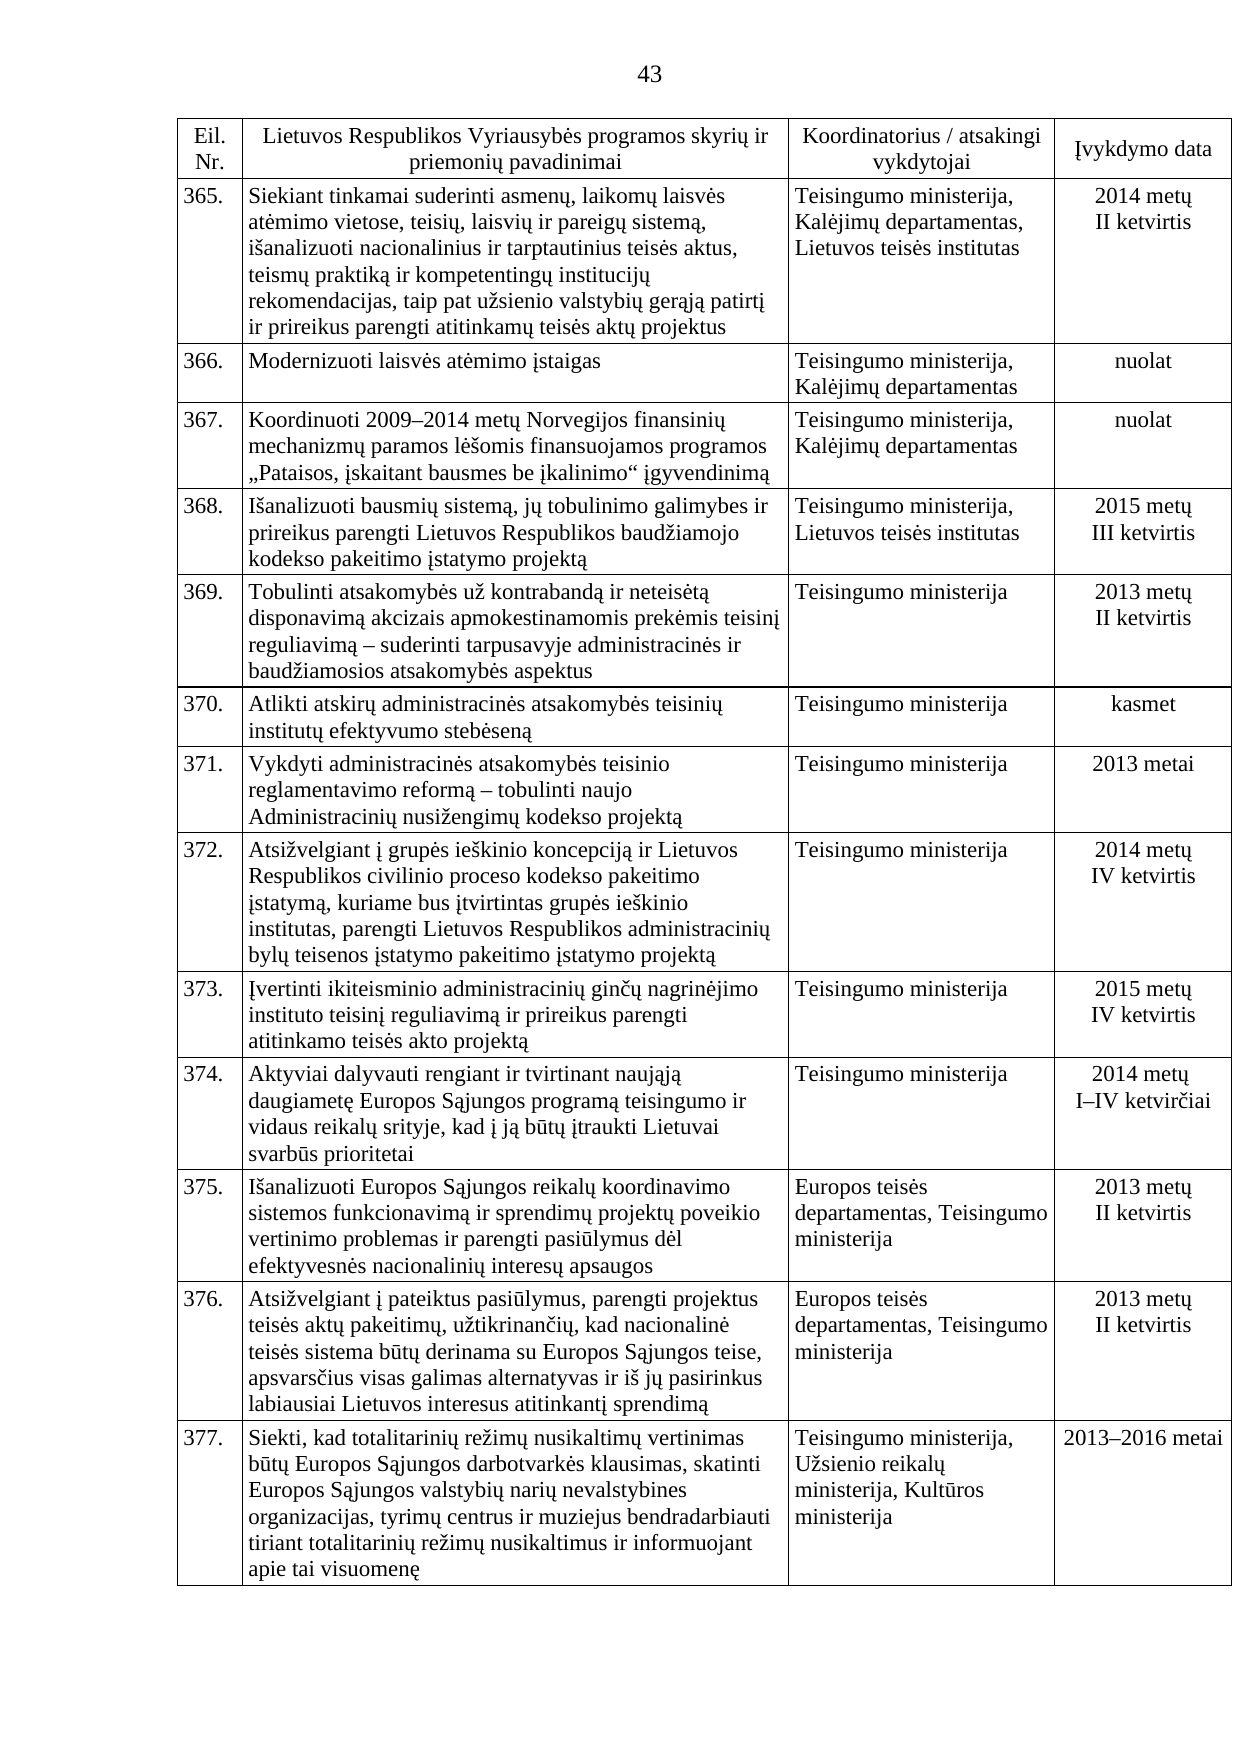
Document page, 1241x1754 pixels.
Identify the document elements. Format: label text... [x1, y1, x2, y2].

table_cell 366. [178, 344, 242, 402]
table_cell Teisingumo ministerija [789, 747, 1054, 832]
table_cell 369. [178, 575, 242, 686]
table_cell 2014 metų II ketvirtis [1055, 179, 1231, 343]
table_cell Modernizuoti laisvės atėmimo įstaigas [243, 344, 788, 402]
table_cell 2014 metų I–IV ketvirčiai [1055, 1058, 1231, 1169]
table_header Eil. Nr. [178, 119, 242, 178]
table_cell Teisingumo ministerija [789, 833, 1054, 971]
table_cell Teisingumo ministerija, Kalėjimų departamentas [789, 403, 1054, 488]
table_cell 368. [178, 489, 242, 574]
table_cell Išanalizuoti bausmių sistemą, jų tobulinimo galimybes ir prireikus parengti Lietuvos Respublikos baudžiamojo kodekso pakeitimo įstatymo projektą [243, 489, 788, 574]
table_cell Koordinuoti 2009–2014 metų Norvegijos finansinių mechanizmų paramos lėšomis finansuojamos programos „Pataisos, įskaitant bausmes be įkalinimo“ įgyvendinimą [243, 403, 788, 488]
table_cell Teisingumo ministerija, Lietuvos teisės institutas [789, 489, 1054, 574]
table_cell Įvertinti ikiteisminio administracinių ginčų nagrinėjimo instituto teisinį reguliavimą ir prireikus parengti atitinkamo teisės akto projektą [243, 972, 788, 1057]
table_cell Europos teisės departamentas, Teisingumo ministerija [789, 1282, 1054, 1420]
table_cell Europos teisės departamentas, Teisingumo ministerija [789, 1170, 1054, 1281]
table_cell Aktyviai dalyvauti rengiant ir tvirtinant naująją daugiametę Europos Sąjungos programą teisingumo ir vidaus reikalų srityje, kad į ją būtų įtraukti Lietuvai svarbūs prioritetai [243, 1058, 788, 1169]
table_cell 2013 metų II ketvirtis [1055, 575, 1231, 686]
table_cell 2013 metų II ketvirtis [1055, 1282, 1231, 1420]
table_cell 2013 metai [1055, 747, 1231, 832]
table_cell Tobulinti atsakomybės už kontrabandą ir neteisėtą disponavimą akcizais apmokestinamomis prekėmis teisinį reguliavimą – suderinti tarpusavyje administracinės ir baudžiamosios atsakomybės aspektus [243, 575, 788, 686]
table_cell 377. [178, 1421, 242, 1585]
table_cell 2013–2016 metai [1055, 1421, 1231, 1585]
table_cell Teisingumo ministerija, Kalėjimų departamentas [789, 344, 1054, 402]
table_cell 375. [178, 1170, 242, 1281]
table_cell Atlikti atskirų administracinės atsakomybės teisinių institutų efektyvumo stebėseną [243, 688, 788, 746]
table_cell 2015 metų IV ketvirtis [1055, 972, 1231, 1057]
table_cell 367. [178, 403, 242, 488]
table_cell 373. [178, 972, 242, 1057]
table_cell Išanalizuoti Europos Sąjungos reikalų koordinavimo sistemos funkcionavimą ir sprendimų projektų poveikio vertinimo problemas ir parengti pasiūlymus dėl efektyvesnės nacionalinių interesų apsaugos [243, 1170, 788, 1281]
table_cell Vykdyti administracinės atsakomybės teisinio reglamentavimo reformą – tobulinti naujo Administracinių nusižengimų kodekso projektą [243, 747, 788, 832]
table_cell 374. [178, 1058, 242, 1169]
table_cell kasmet [1055, 688, 1231, 746]
table_cell 376. [178, 1282, 242, 1420]
table_cell 370. [178, 688, 242, 746]
table_cell nuolat [1055, 403, 1231, 488]
table_cell Siekti, kad totalitarinių režimų nusikaltimų vertinimas būtų Europos Sąjungos darbotvarkės klausimas, skatinti Europos Sąjungos valstybių narių nevalstybines organizacijas, tyrimų centrus ir muziejus bendradarbiauti tiriant totalitarinių režimų nusikaltimus ir informuojant apie tai visuomenę [243, 1421, 788, 1585]
table_cell Atsižvelgiant į grupės ieškinio koncepciją ir Lietuvos Respublikos civilinio proceso kodekso pakeitimo įstatymą, kuriame bus įtvirtintas grupės ieškinio institutas, parengti Lietuvos Respublikos administracinių bylų teisenos įstatymo pakeitimo įstatymo projektą [243, 833, 788, 971]
table_cell 2014 metų IV ketvirtis [1055, 833, 1231, 971]
table_cell Teisingumo ministerija [789, 688, 1054, 746]
table_cell 2013 metų II ketvirtis [1055, 1170, 1231, 1281]
table_header Koordinatorius / atsakingi vykdytojai [789, 119, 1054, 178]
table_header Lietuvos Respublikos Vyriausybės programos skyrių ir priemonių pavadinimai [243, 119, 788, 178]
table_cell Atsižvelgiant į pateiktus pasiūlymus, parengti projektus teisės aktų pakeitimų, užtikrinančių, kad nacionalinė teisės sistema būtų derinama su Europos Sąjungos teise, apsvarsčius visas galimas alternatyvas ir iš jų pasirinkus labiausiai Lietuvos interesus atitinkantį sprendimą [243, 1282, 788, 1420]
table_header Įvykdymo data [1055, 119, 1231, 178]
table_cell 365. [178, 179, 242, 343]
table_cell Siekiant tinkamai suderinti asmenų, laikomų laisvės atėmimo vietose, teisių, laisvių ir pareigų sistemą, išanalizuoti nacionalinius ir tarptautinius teisės aktus, teismų praktiką ir kompetentingų institucijų rekomendacijas, taip pat užsienio valstybių gerąją patirtį ir prireikus parengti atitinkamų teisės aktų projektus [243, 179, 788, 343]
table_cell Teisingumo ministerija, Užsienio reikalų ministerija, Kultūros ministerija [789, 1421, 1054, 1585]
table_cell Teisingumo ministerija [789, 1058, 1054, 1169]
table_cell 371. [178, 747, 242, 832]
table_cell 2015 metų III ketvirtis [1055, 489, 1231, 574]
table_cell nuolat [1055, 344, 1231, 402]
table_cell 372. [178, 833, 242, 971]
table_cell Teisingumo ministerija, Kalėjimų departamentas, Lietuvos teisės institutas [789, 179, 1054, 343]
table_cell Teisingumo ministerija [789, 575, 1054, 686]
table_cell Teisingumo ministerija [789, 972, 1054, 1057]
